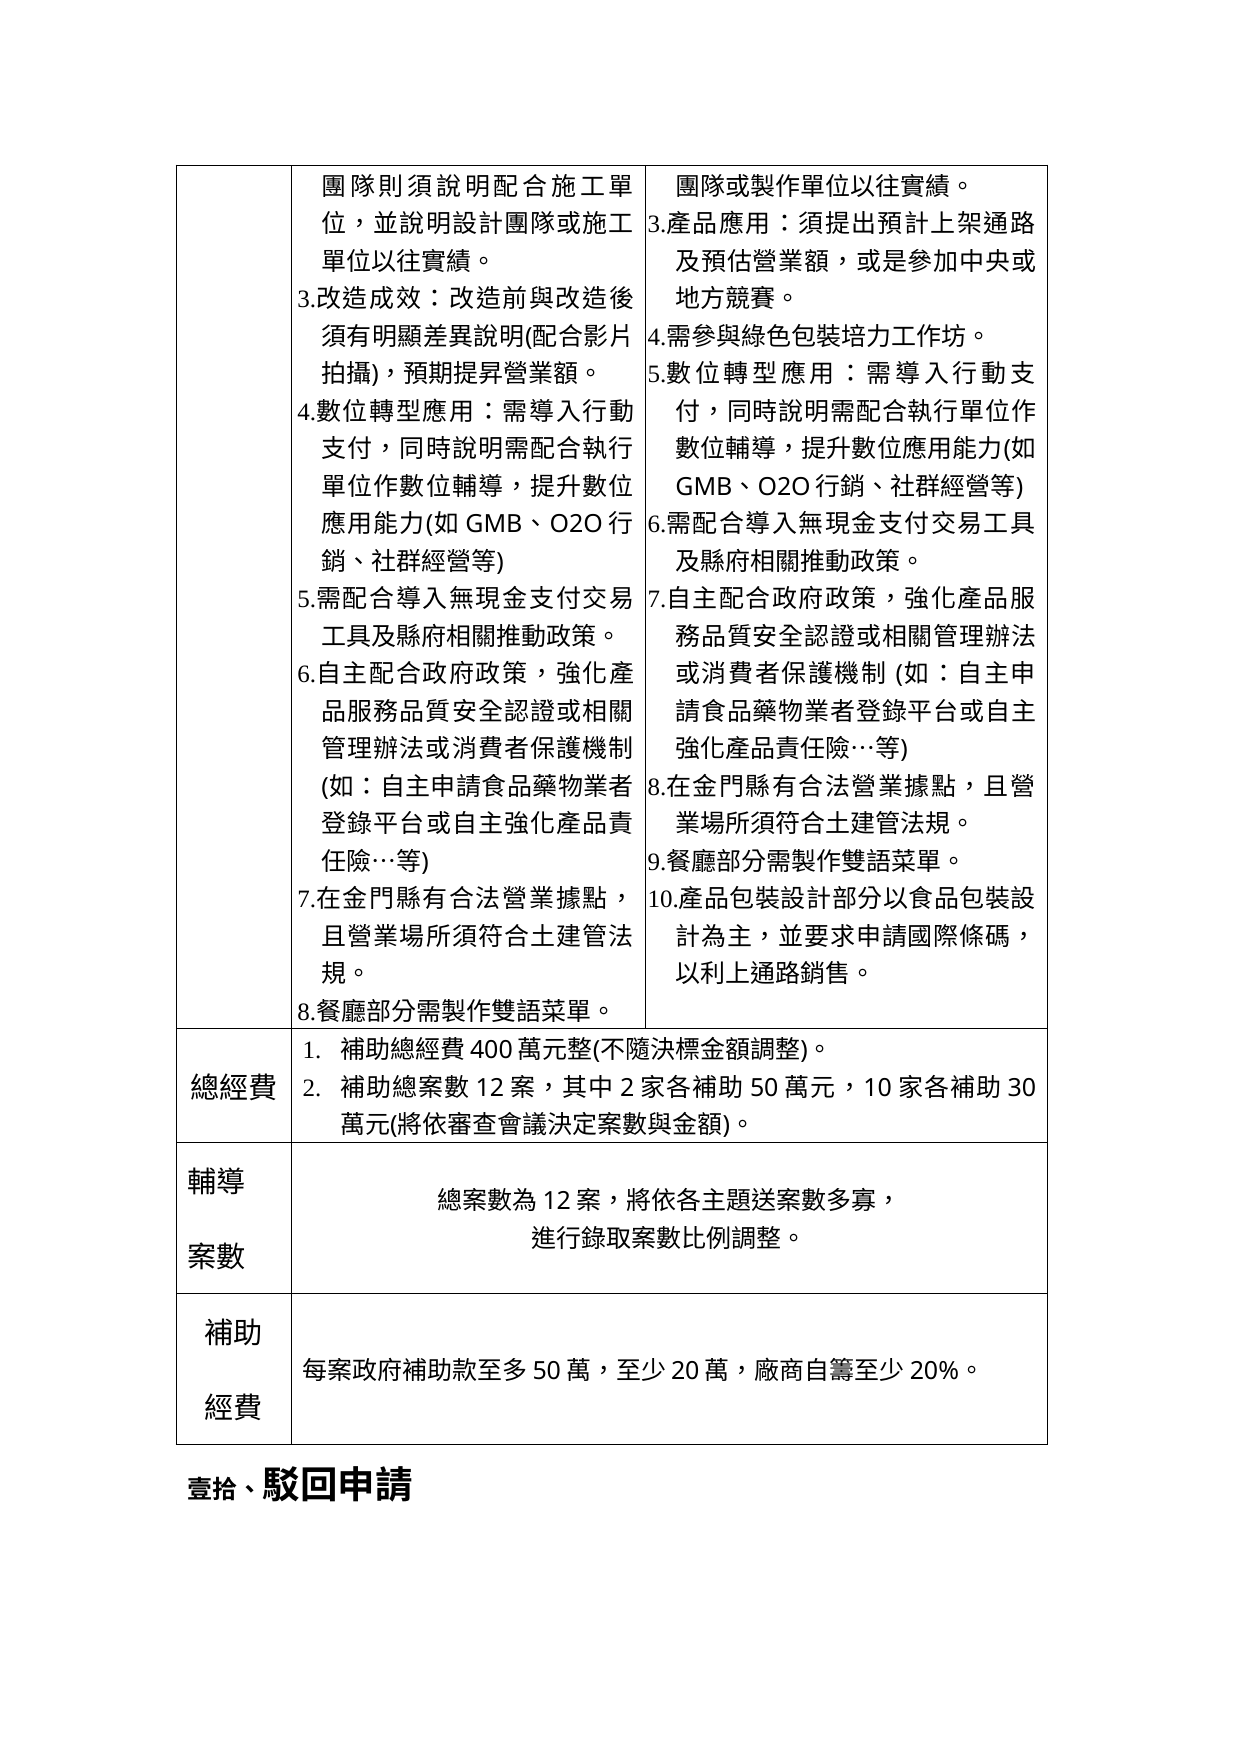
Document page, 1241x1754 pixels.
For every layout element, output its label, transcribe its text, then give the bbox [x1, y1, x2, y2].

table_cell 總經費 [177, 1029, 291, 1142]
table_cell 補助總經費400萬元整(不隨決標金額調整)。 補助總案數12案，其中2家各補助50萬元，10家各補助30萬元(將依審查會議決定案數與金額)。 [292, 1029, 1047, 1142]
table_cell 每案政府補助款至多50萬，至少20萬，廠商自籌至少20%。 [292, 1294, 1047, 1444]
table_cell 總案數為12案，將依各主題送案數多寡， 進行錄取案數比例調整。 [292, 1143, 1047, 1293]
table_cell 補助 經費 [177, 1294, 291, 1444]
table_cell [177, 166, 291, 1028]
list 駁回申請 [187, 1445, 1053, 1520]
table_cell 產品開發/產品設計：新產品研發及包裝設計，且完成後可上通路販售至少半年或參加中央(如OTOP設計大賞)或地方設競賽為主，品牌識別應用(如LOGO設計、名片、菜單、故事行銷、服裝等)則為輔。 設計團隊：須說明配合設計團隊及合作方式，若無設計團隊則須說明配合製作單位，並說明設計團隊或製作單位以往實績。 產品應用：須提出預計上架通路及預估營業額，或是參加中央或地方競賽。 需參與綠色包裝培力工作坊。 數位轉型應用：需導入行動支付，同時說明需配合執行單位作數位輔導，提升數位應用能力(如GMB、O2O行銷、社群經營等) 需配合導入無現金支付交易工具及縣府相關推動政策。 自主配合政府政策，強化產品服務品質安全認證或相關管理辦法或消費者保護機制 (如：自主申請食品藥物業者登錄平台或自主強化產品責任險…等) 在金門縣有合法營業據點，且營業場所須符合土建管法規。 餐廳部分需製作雙語菜單。 產品包裝設計部分以食品包裝設計為主，並要求申請國際條碼，以利上通路銷售。 [646, 166, 1047, 1028]
table_cell 團隊則須說明配合施工單位，並說明設計團隊或施工單位以往實績。 改造成效：改造前與改造後須有明顯差異說明(配合影片拍攝)，預期提昇營業額。 數位轉型應用：需導入行動支付，同時說明需配合執行單位作數位輔導，提升數位應用能力(如GMB、O2O行銷、社群經營等) 需配合導入無現金支付交易工具及縣府相關推動政策。 自主配合政府政策，強化產品服務品質安全認證或相關管理辦法或消費者保護機制 (如：自主申請食品藥物業者登錄平台或自主強化產品責任險…等) 在金門縣有合法營業據點，且營業場所須符合土建管法規。 餐廳部分需製作雙語菜單。 [292, 166, 645, 1028]
table_cell 輔導 案數 [177, 1143, 291, 1293]
